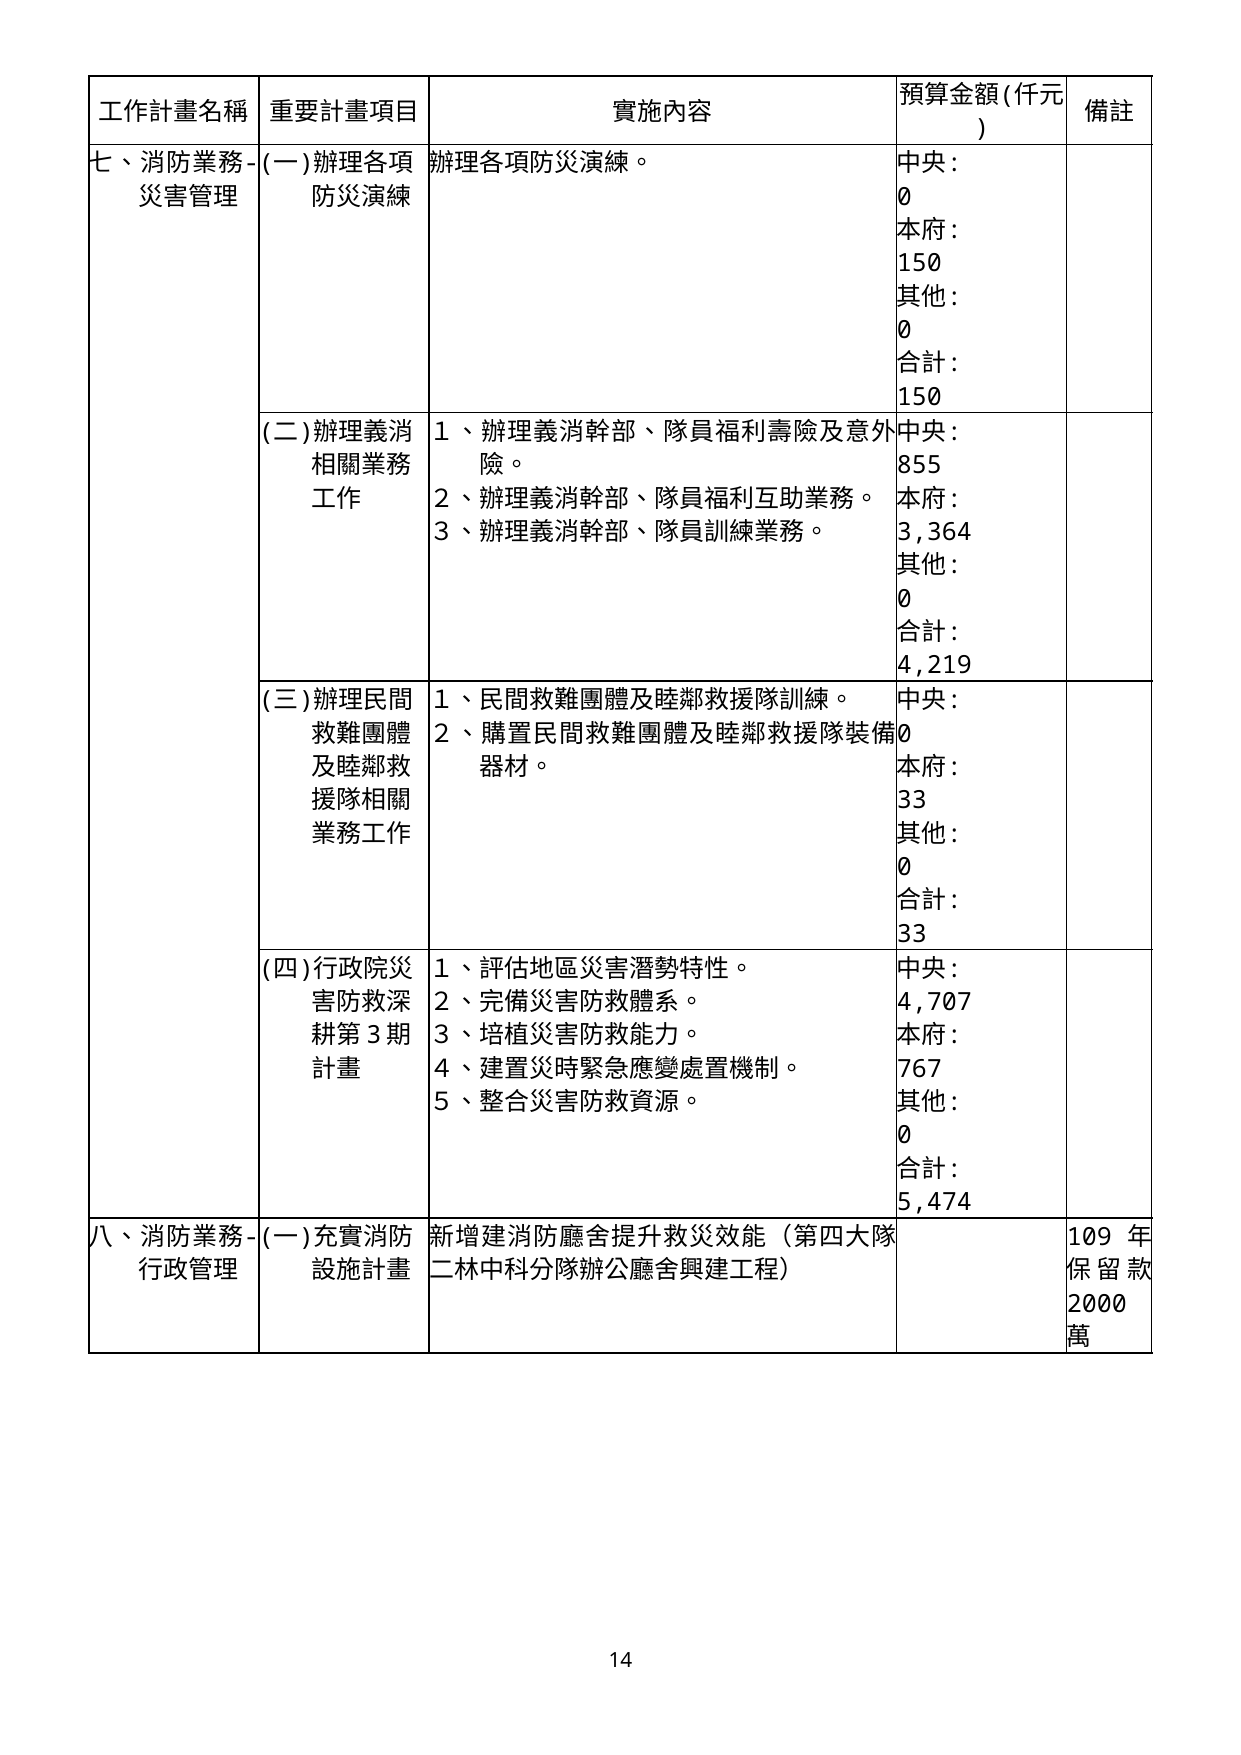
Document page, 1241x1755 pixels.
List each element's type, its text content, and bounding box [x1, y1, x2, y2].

table_cell １、辦理義消幹部、隊員福利壽險及意外險。 ２、辦理義消幹部、隊員福利互助業務。 ３、辦理義消幹部、隊員訓練業務。 [430, 413, 896, 680]
table_cell [1067, 950, 1151, 1217]
table_header 重要計畫項目 [260, 77, 428, 143]
table_header 實施內容 [430, 77, 896, 143]
table_cell 七、消防業務-災害管理 [90, 145, 258, 1217]
table_header 預算金額(仟元) [897, 77, 1066, 143]
table_cell 辦理各項防災演練。 [430, 145, 896, 412]
table_header 工作計畫名稱 [90, 77, 258, 143]
table_cell (二)辦理義消相關業務工作 [260, 413, 428, 680]
table_cell 109年保留款2000萬 [1067, 1219, 1151, 1352]
table_cell [897, 1219, 1066, 1352]
table_cell １、民間救難團體及睦鄰救援隊訓練。 ２、購置民間救難團體及睦鄰救援隊裝備器材。 [430, 682, 896, 949]
table_cell 八、消防業務-行政管理 [90, 1219, 258, 1352]
table_cell (四)行政院災害防救深耕第3期計畫 [260, 950, 428, 1217]
table_cell １、評估地區災害潛勢特性。 ２、完備災害防救體系。 ３、培植災害防救能力。 ４、建置災時緊急應變處置機制。 ５、整合災害防救資源。 [430, 950, 896, 1217]
table_cell [1067, 413, 1151, 680]
table_cell [1067, 682, 1151, 949]
table_cell 中央: 0 本府: 150 其他: 0 合計: 150 [897, 145, 1066, 412]
table_cell (三)辦理民間救難團體及睦鄰救援隊相關業務工作 [260, 682, 428, 949]
table_cell 中央: 855 本府: 3,364 其他: 0 合計: 4,219 [897, 413, 1066, 680]
table_cell 新增建消防廳舍提升救災效能（第四大隊二林中科分隊辦公廳舍興建工程） [430, 1219, 896, 1352]
table_cell 中央: 0 本府: 33 其他: 0 合計: 33 [897, 682, 1066, 949]
table_cell (一)充實消防設施計畫 [260, 1219, 428, 1352]
table_cell [1067, 145, 1151, 412]
table_cell (一)辦理各項防災演練 [260, 145, 428, 412]
table_header 備註 [1067, 77, 1151, 143]
table_cell 中央: 4,707 本府: 767 其他: 0 合計: 5,474 [897, 950, 1066, 1217]
